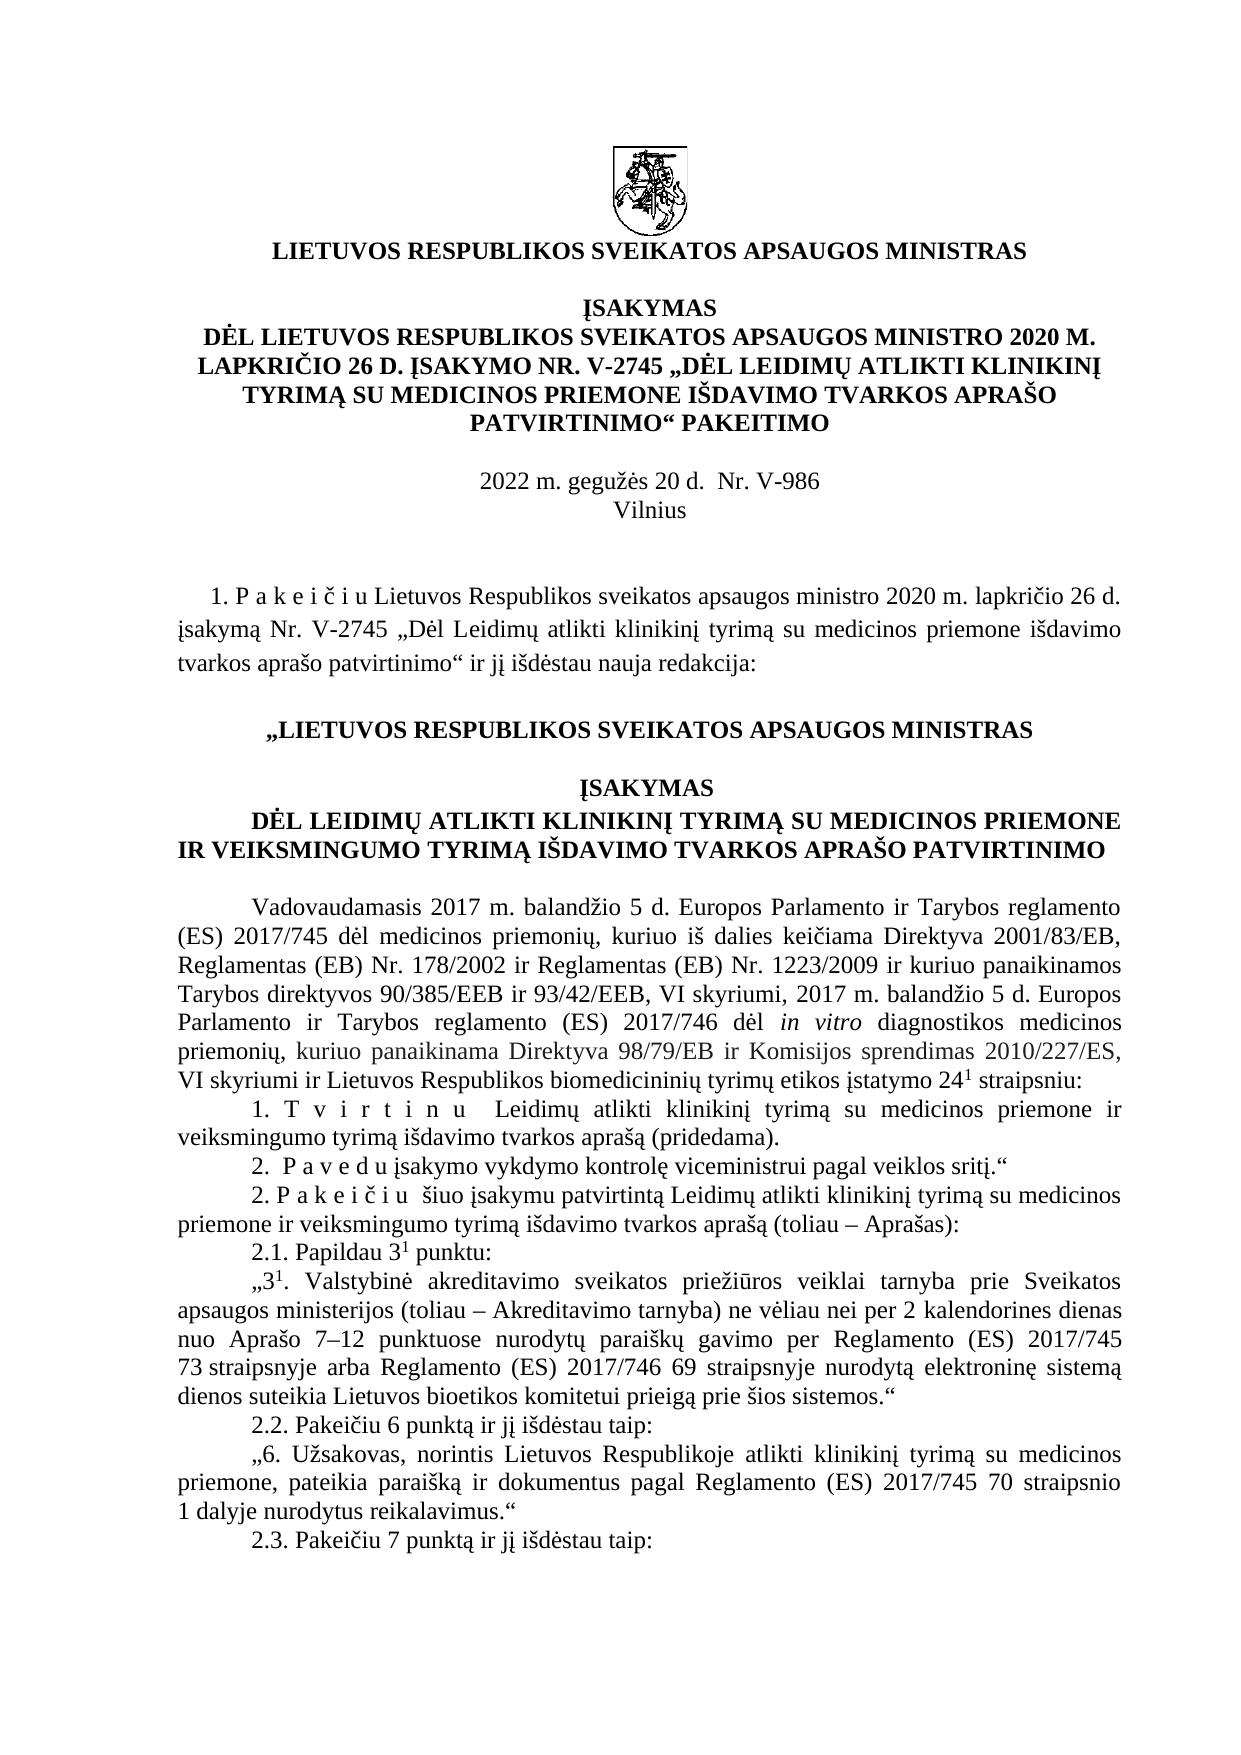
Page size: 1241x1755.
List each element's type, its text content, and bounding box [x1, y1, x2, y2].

text Vadovaudamasis 2017 m. balandžio 5 d. Europos Parlamento ir Tarybos reglamento (ES) 2017/745 dėl medicinos priemonių, kuriuo iš dalies keičiama Direktyva 2001/83/EB, Reglamentas (EB) Nr. 178/2002 ir Reglamentas (EB) Nr. 1223/2009 ir kuriuo panaikinamos Tarybos direktyvos 90/385/EEB ir 93/42/EEB, VI skyriumi, 2017 m. balandžio 5 d. Europos Parlamento ir Tarybos reglamento (ES) 2017/746 dėl in vitro diagnostikos medicinos priemonių, kuriuo panaikinama Direktyva 98/79/EB ir Komisijos sprendimas 2010/227/ES, VI skyriumi ir Lietuvos Respublikos biomedicininių tyrimų etikos įstatymo 241 straipsniu: [177, 892, 1122, 1094]
text 2. P a v e d u įsakymo vykdymo kontrolę viceministrui pagal veiklos sritį.“ [177, 1151, 1122, 1180]
text ĮSAKYMAS [177, 293, 1122, 322]
text 2.1. Papildau 31 punktu: [177, 1237, 1122, 1266]
text 1. T v i r t i n u Leidimų atlikti klinikinį tyrimą su medicinos priemone ir veiksmingumo tyrimą išdavimo tvarkos aprašą (pridedama). [177, 1094, 1122, 1151]
text 2. P a k e i č i u šiuo įsakymu patvirtintą Leidimų atlikti klinikinį tyrimą su medicinos priemone ir veiksmingumo tyrimą išdavimo tvarkos aprašą (toliau – Aprašas): [177, 1180, 1122, 1237]
text 2.3. Pakeičiu 7 punktą ir jį išdėstau taip: [177, 1525, 1122, 1554]
text Vilnius [177, 495, 1122, 523]
text 2022 m. gegužės 20 d. Nr. V-986 [177, 466, 1122, 495]
text LIETUVOS RESPUBLIKOS SVEIKATOS APSAUGOS MINISTRAS [177, 236, 1122, 265]
text 2.2. Pakeičiu 6 punktą ir jį išdėstau taip: [177, 1410, 1122, 1439]
text ĮSAKYMAS [177, 773, 1122, 801]
text DĖL LEIDIMŲ ATLIKTI KLINIKINĮ TYRIMĄ SU MEDICINOS PRIEMONE IR VEIKSMINGUMO TYRIMĄ IŠDAVIMO TVARKOS APRAŠO PATVIRTINIMO [177, 806, 1122, 864]
text „31. Valstybinė akreditavimo sveikatos priežiūros veiklai tarnyba prie Sveikatos apsaugos ministerijos (toliau – Akreditavimo tarnyba) ne vėliau nei per 2 kalendorines dienas nuo Aprašo 7–12 punktuose nurodytų paraiškų gavimo per Reglamento (ES) 2017/745 73 straipsnyje arba Reglamento (ES) 2017/746 69 straipsnyje nurodytą elektroninę sistemą dienos suteikia Lietuvos bioetikos komitetui prieigą prie šios sistemos.“ [177, 1266, 1122, 1410]
text 1. P a k e i č i u Lietuvos Respublikos sveikatos apsaugos ministro 2020 m. lapkričio 26 d. įsakymą Nr. V-2745 „Dėl Leidimų atlikti klinikinį tyrimą su medicinos priemone išdavimo tvarkos aprašo patvirtinimo“ ir jį išdėstau nauja redakcija: [177, 581, 1122, 677]
text DĖL LIETUVOS RESPUBLIKOS SVEIKATOS APSAUGOS MINISTRO 2020 M. LAPKRIČIO 26 D. ĮSAKYMO NR. V-2745 „DĖL LEIDIMŲ ATLIKTI KLINIKINĮ TYRIMĄ SU MEDICINOS PRIEMONE IŠDAVIMO TVARKOS APRAŠO PATVIRTINIMO“ PAKEITIMO [177, 322, 1122, 437]
text „6. Užsakovas, norintis Lietuvos Respublikoje atlikti klinikinį tyrimą su medicinos priemone, pateikia paraišką ir dokumentus pagal Reglamento (ES) 2017/745 70 straipsnio 1 dalyje nurodytus reikalavimus.“ [177, 1439, 1122, 1525]
text „LIETUVOS RESPUBLIKOS SVEIKATOS APSAUGOS MINISTRAS [177, 715, 1122, 744]
